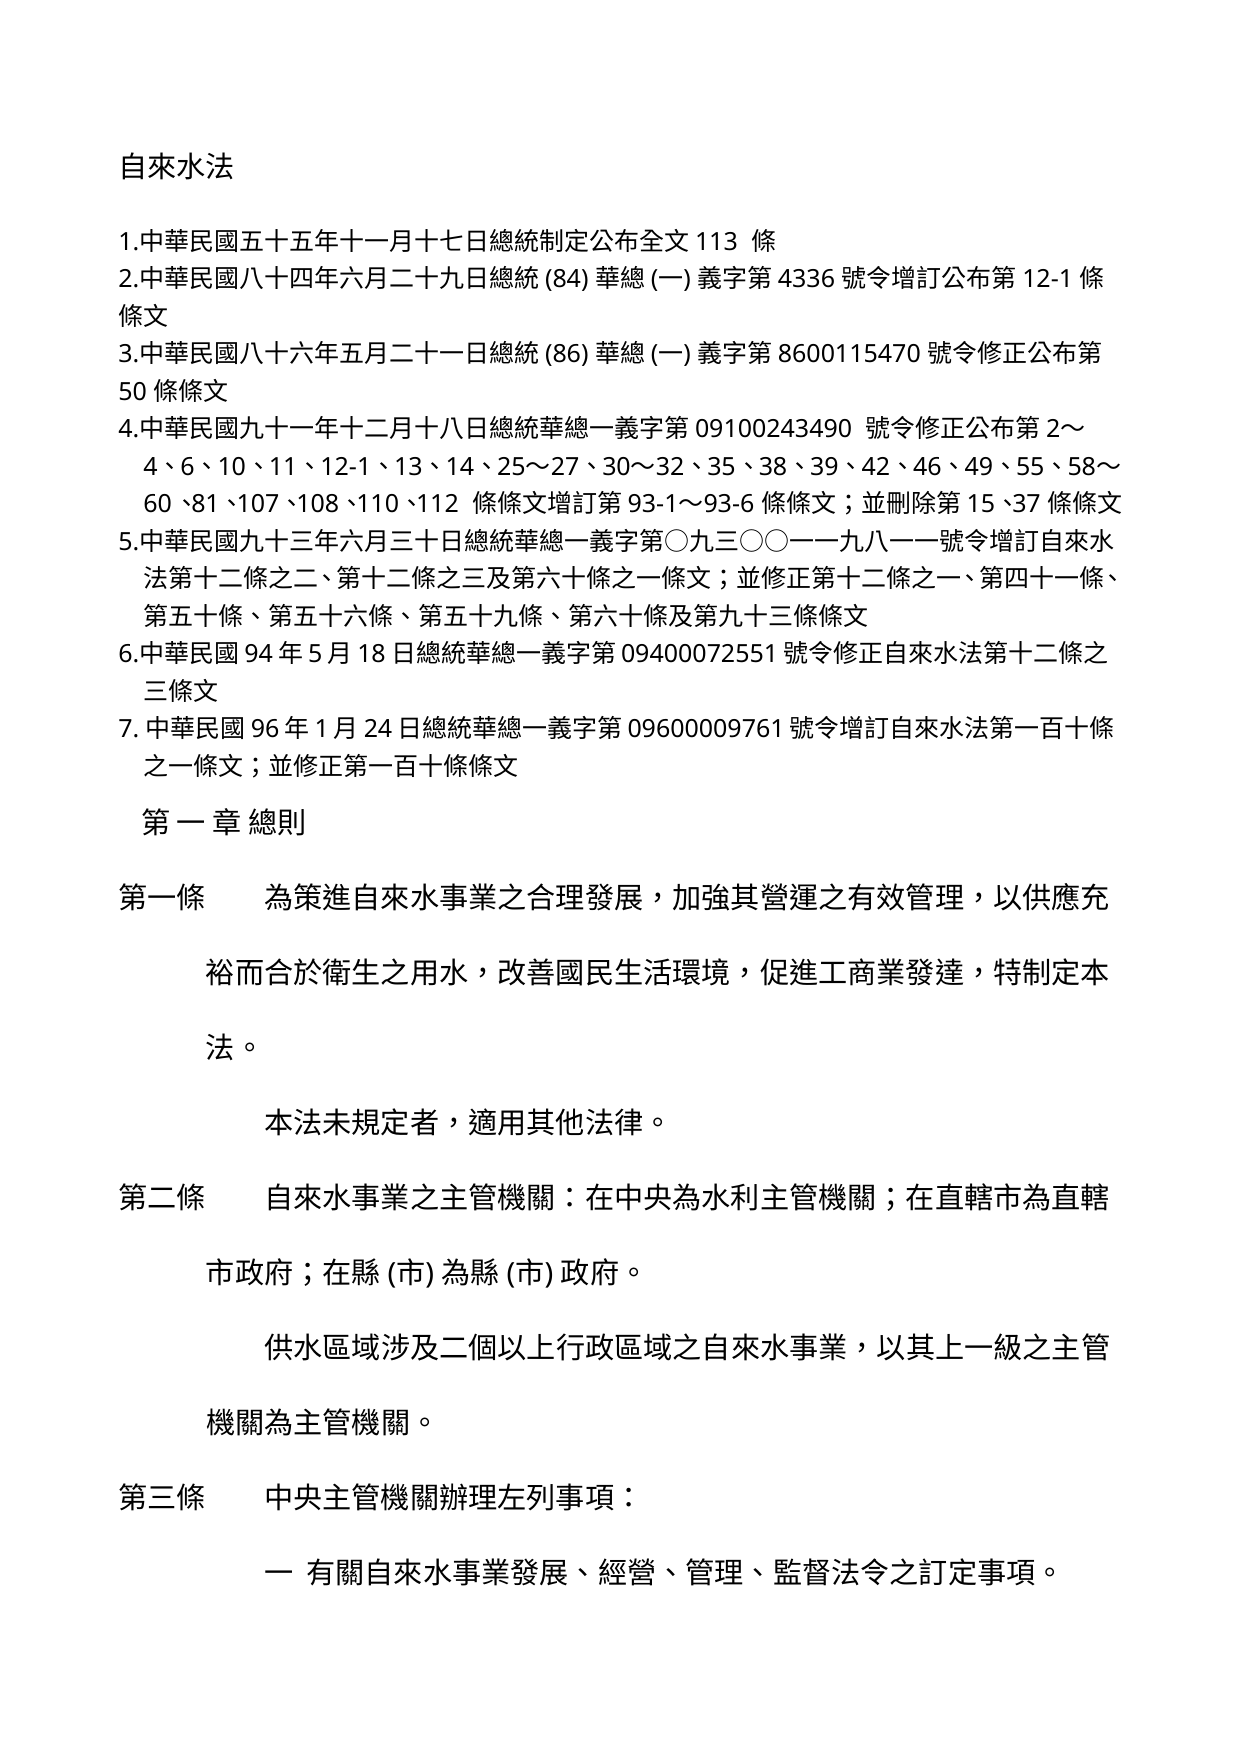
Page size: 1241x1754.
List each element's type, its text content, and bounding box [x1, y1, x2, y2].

text 5.中華民國九十三年六月三十日總統華總一義字第○九三○○一一九八一一號令增訂自來水法第十二條之二、第十二條之三及第六十條之一條文；並修正第十二條之一、第四十一條、第五十條、第五十六條、第五十九條、第六十條及第九十三條條文 [118, 521, 1122, 633]
text 7. 中華民國96年1月24日總統華總一義字第09600009761號令增訂自來水法第一百十條之一條文；並修正第一百十條條文 [118, 708, 1122, 783]
text 3.中華民國八十六年五月二十一日總統 (86) 華總 (一) 義字第 8600115470 號令修正公布第 50 條條文 [118, 333, 1122, 408]
text 本法未規定者，適用其他法律。 [118, 1083, 1122, 1158]
text 2.中華民國八十四年六月二十九日總統 (84) 華總 (一) 義字第 4336 號令增訂公布第 12-1 條條文 [118, 258, 1122, 333]
text 4.中華民國九十一年十二月十八日總統華總一義字第 09100243490 號令修正公布第 2～4、6、10、11、12-1、13、14、25～27、30～32、35、38、39、42、46、49、55、58～60、81、107、108、110、112 條條文增訂第 93-1～93-6 條條文；並刪除第 15、37 條條文 [118, 408, 1122, 521]
text 第二條 自來水事業之主管機關：在中央為水利主管機關；在直轄市為直轄市政府；在縣 (市) 為縣 (市) 政府。 [118, 1158, 1122, 1308]
text 6.中華民國94年5月18日總統華總一義字第09400072551號令修正自來水法第十二條之三條文 [118, 633, 1122, 708]
text 1.中華民國五十五年十一月十七日總統制定公布全文 113 條 [118, 221, 1122, 258]
text 一 有關自來水事業發展、經營、管理、監督法令之訂定事項。 [264, 1533, 1122, 1608]
text 自來水法 [118, 127, 1122, 202]
text 供水區域涉及二個以上行政區域之自來水事業，以其上一級之主管機關為主管機關。 [206, 1308, 1122, 1458]
text 第 一 章 總則 [118, 783, 1122, 858]
text 第一條 為策進自來水事業之合理發展，加強其營運之有效管理，以供應充裕而合於衛生之用水，改善國民生活環境，促進工商業發達，特制定本法。 [118, 858, 1122, 1083]
text 第三條 中央主管機關辦理左列事項： [118, 1458, 1122, 1533]
